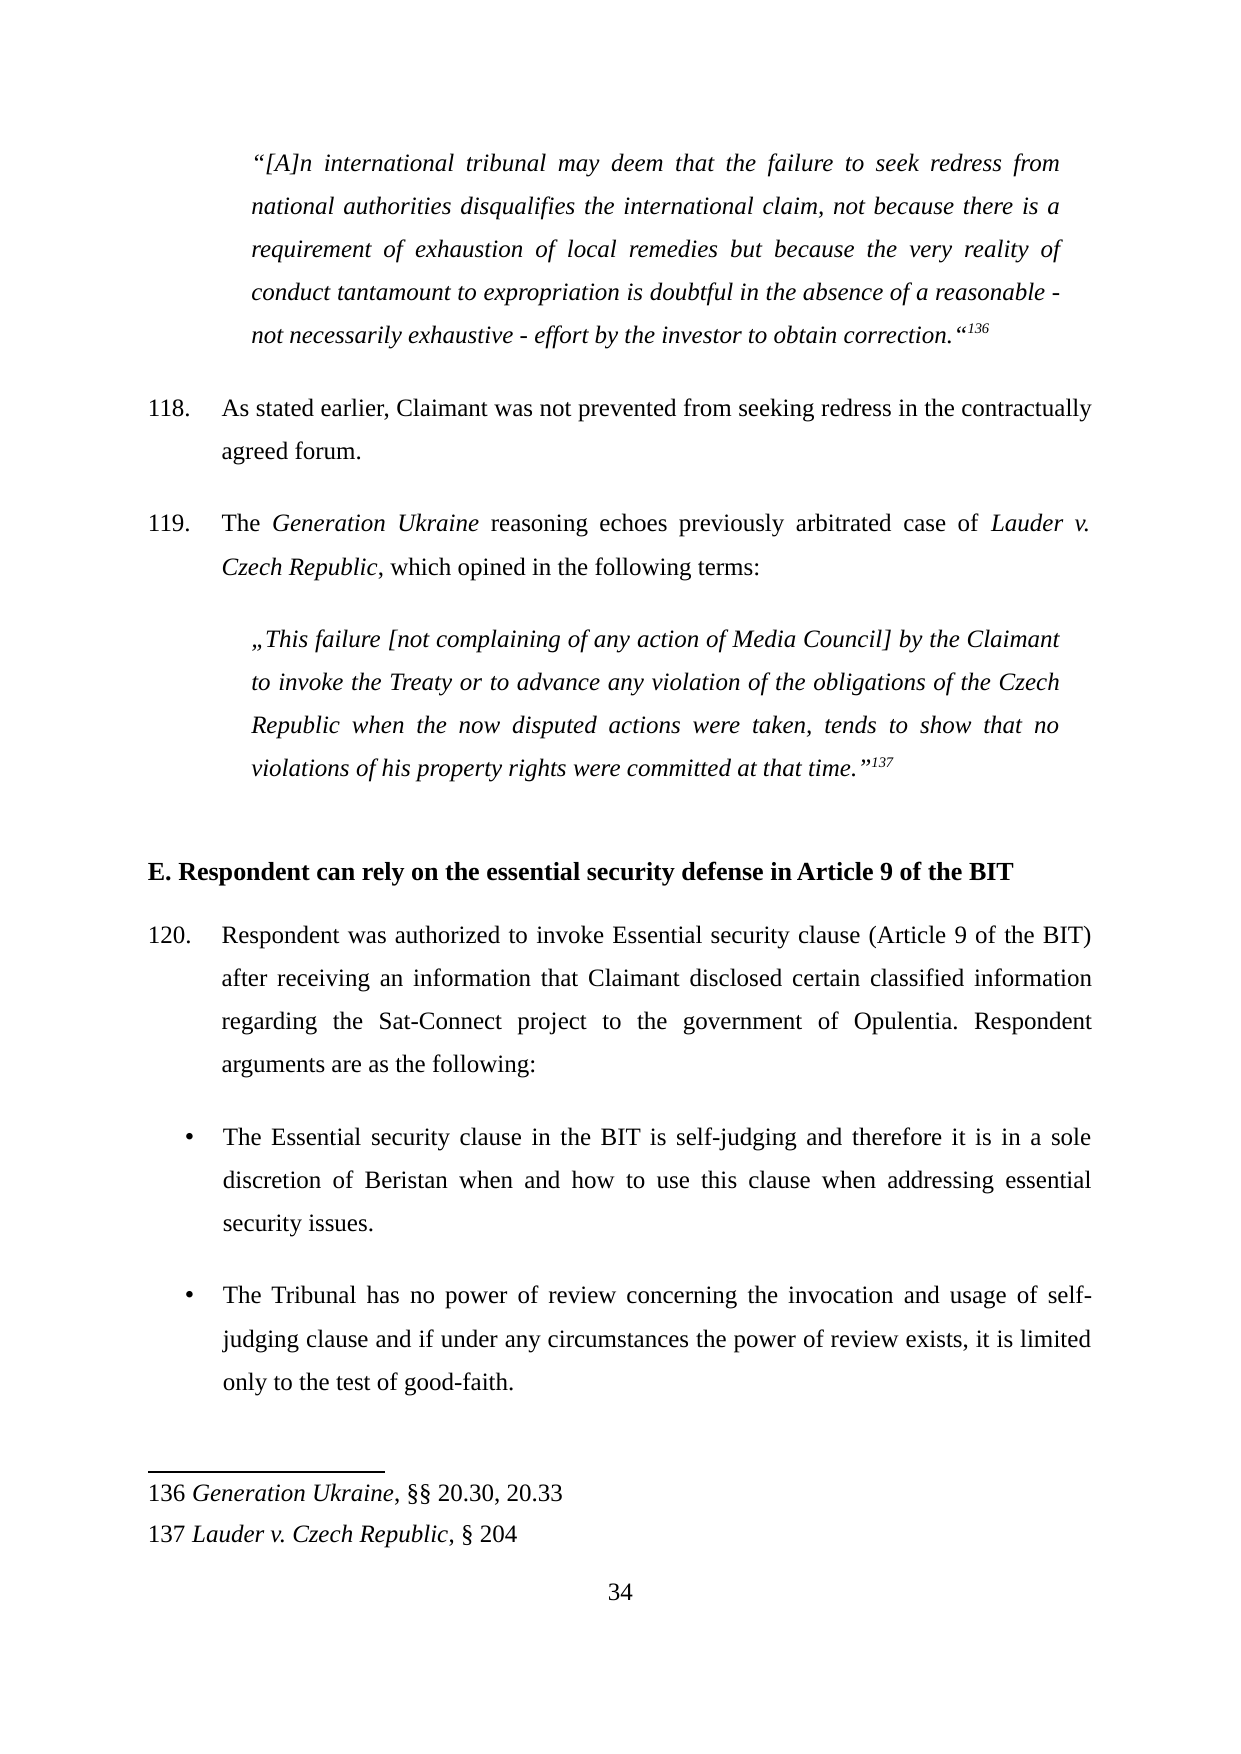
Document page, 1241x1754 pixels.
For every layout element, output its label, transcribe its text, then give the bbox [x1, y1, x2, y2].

list The Generation Ukraine reasoning echoes previously arbitrated case of Lauder v. Czech Republic, which opined in the following terms: [148, 508, 1093, 580]
list As stated earlier, Claimant was not prevented from seeking redress in the contractually agreed forum. [148, 393, 1093, 464]
list The Essential security clause in the BIT is self-judging and therefore it is in a sole discretion of Beristan when and how to use this clause when addressing essential security issues. [185, 1122, 1093, 1237]
subtitle E. Respondent can rely on the essential security defense in Article 9 of the BIT [148, 856, 1093, 886]
text Generation Ukraine, §§ 20.30, 20.33 [148, 1478, 1093, 1507]
list Respondent was authorized to invoke Essential security clause (Article 9 of the BIT) after receiving an information that Claimant disclosed certain classified information regarding the Sat-Connect project to the government of Opulentia. Respondent arguments are as the following: [148, 920, 1093, 1078]
list The Tribunal has no power of review concerning the invocation and usage of self-judging clause and if under any circumstances the power of review exists, it is limited only to the test of good-faith. [185, 1281, 1093, 1396]
text „This failure [not complaining of any action of Media Council] by the Claimant to invoke the Treaty or to advance any violation of the obligations of the Czech Republic when the now disputed actions were taken, tends to show that no violations of his property rights were committed at that time.” [251, 624, 1063, 782]
text Lauder v. Czech Republic, § 204 [148, 1519, 1093, 1547]
text “[A]n international tribunal may deem that the failure to seek redress from national authorities disqualifies the international claim, not because there is a requirement of exhaustion of local remedies but because the very reality of conduct tantamount to expropriation is doubtful in the absence of a reasonable - not necessarily exhaustive - effort by the investor to obtain correction.“ [251, 148, 1063, 349]
